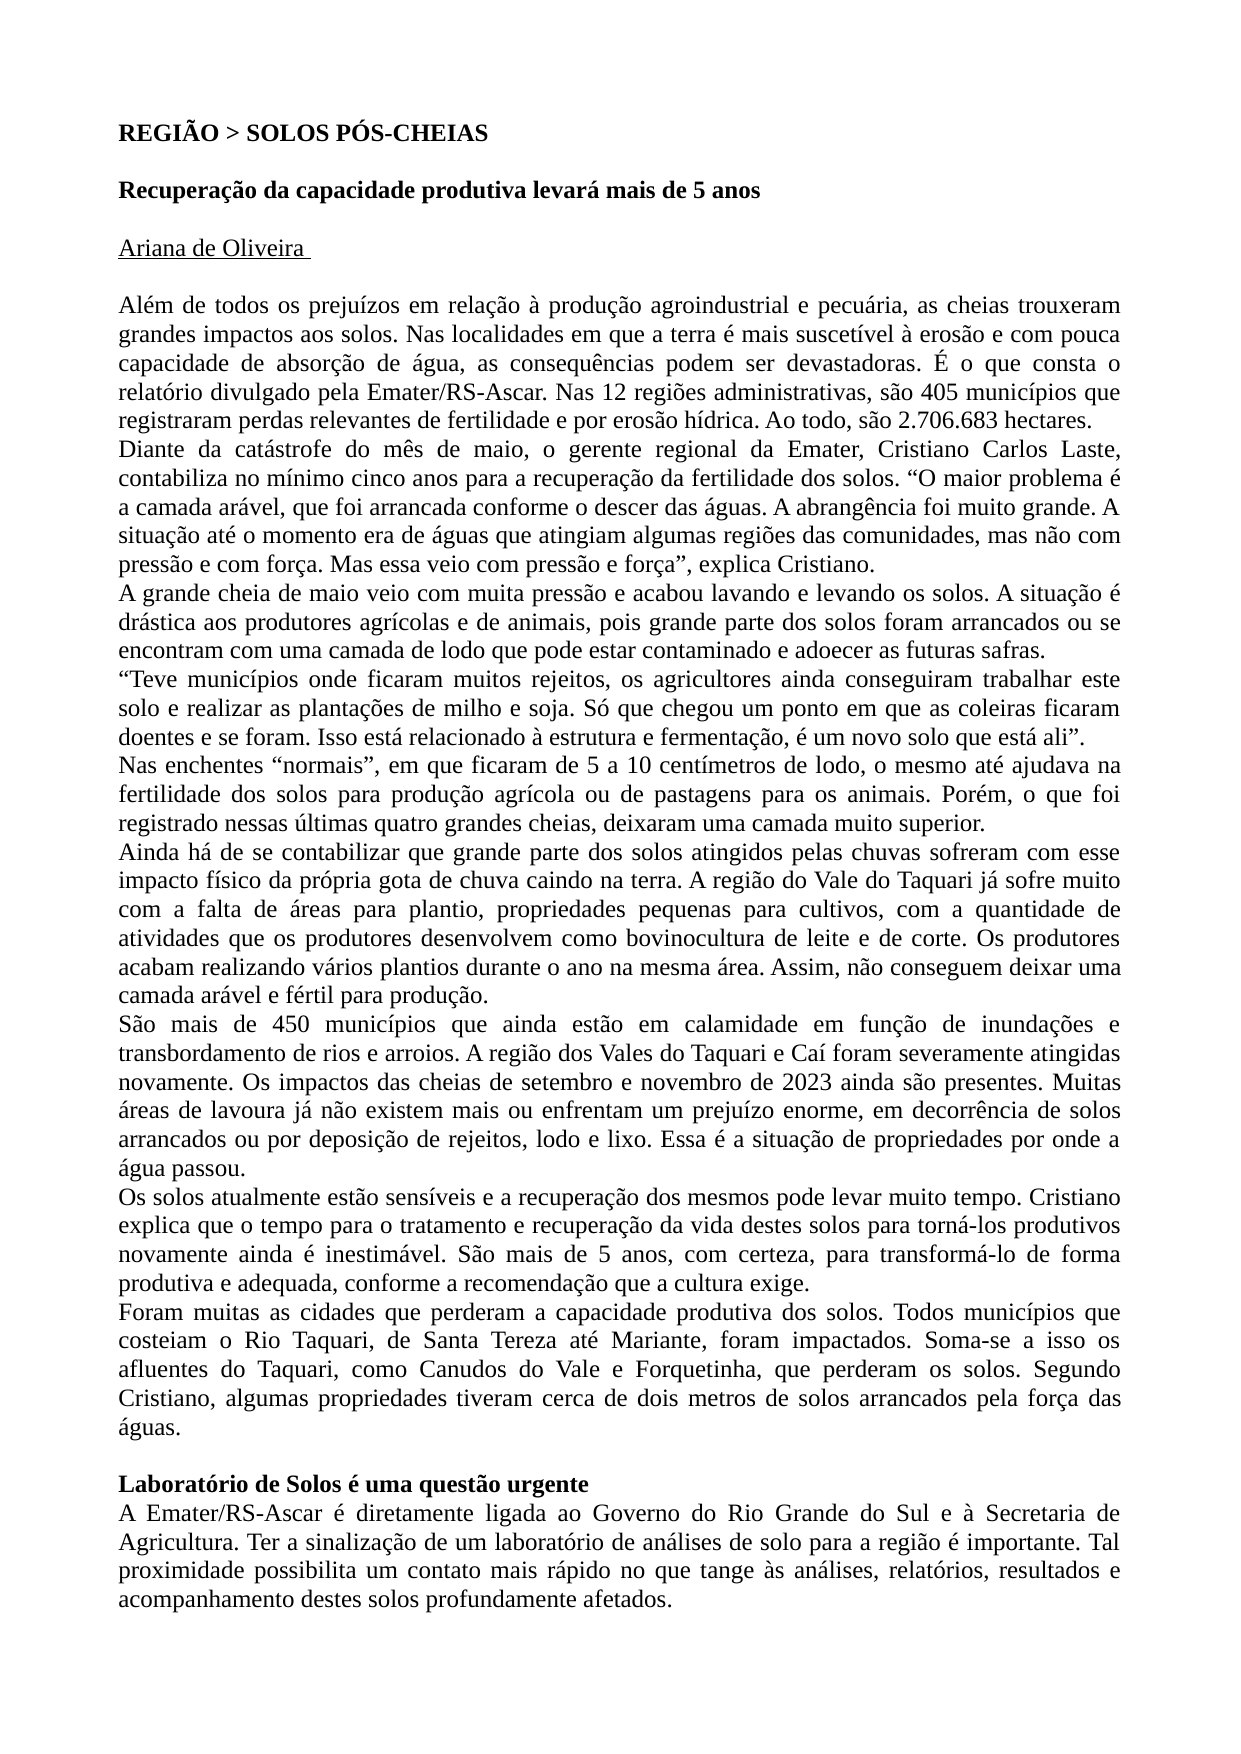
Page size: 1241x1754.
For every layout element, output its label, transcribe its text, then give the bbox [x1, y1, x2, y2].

text Ariana de Oliveira [118, 233, 1122, 262]
text “Teve municípios onde ficaram muitos rejeitos, os agricultores ainda conseguiram trabalhar este solo e realizar as plantações de milho e soja. Só que chegou um ponto em que as coleiras ficaram doentes e se foram. Isso está relacionado à estrutura e fermentação, é um novo solo que está ali”. [118, 664, 1122, 751]
text Laboratório de Solos é uma questão urgente [118, 1469, 1122, 1498]
text Recuperação da capacidade produtiva levará mais de 5 anos [118, 176, 1122, 204]
text REGIÃO > SOLOS PÓS-CHEIAS [118, 118, 1122, 147]
text Os solos atualmente estão sensíveis e a recuperação dos mesmos pode levar muito tempo. Cristiano explica que o tempo para o tratamento e recuperação da vida destes solos para torná-los produtivos novamente ainda é inestimável. São mais de 5 anos, com certeza, para transformá-lo de forma produtiva e adequada, conforme a recomendação que a cultura exige. [118, 1182, 1122, 1297]
text Nas enchentes “normais”, em que ficaram de 5 a 10 centímetros de lodo, o mesmo até ajudava na fertilidade dos solos para produção agrícola ou de pastagens para os animais. Porém, o que foi registrado nessas últimas quatro grandes cheias, deixaram uma camada muito superior. [118, 751, 1122, 837]
text São mais de 450 municípios que ainda estão em calamidade em função de inundações e transbordamento de rios e arroios. A região dos Vales do Taquari e Caí foram severamente atingidas novamente. Os impactos das cheias de setembro e novembro de 2023 ainda são presentes. Muitas áreas de lavoura já não existem mais ou enfrentam um prejuízo enorme, em decorrência de solos arrancados ou por deposição de rejeitos, lodo e lixo. Essa é a situação de propriedades por onde a água passou. [118, 1009, 1122, 1182]
text Além de todos os prejuízos em relação à produção agroindustrial e pecuária, as cheias trouxeram grandes impactos aos solos. Nas localidades em que a terra é mais suscetível à erosão e com pouca capacidade de absorção de água, as consequências podem ser devastadoras. É o que consta o relatório divulgado pela Emater/RS-Ascar. Nas 12 regiões administrativas, são 405 municípios que registraram perdas relevantes de fertilidade e por erosão hídrica. Ao todo, são 2.706.683 hectares. [118, 291, 1122, 434]
text Diante da catástrofe do mês de maio, o gerente regional da Emater, Cristiano Carlos Laste, contabiliza no mínimo cinco anos para a recuperação da fertilidade dos solos. “O maior problema é a camada arável, que foi arrancada conforme o descer das águas. A abrangência foi muito grande. A situação até o momento era de águas que atingiam algumas regiões das comunidades, mas não com pressão e com força. Mas essa veio com pressão e força”, explica Cristiano. [118, 434, 1122, 578]
text Foram muitas as cidades que perderam a capacidade produtiva dos solos. Todos municípios que costeiam o Rio Taquari, de Santa Tereza até Mariante, foram impactados. Soma-se a isso os afluentes do Taquari, como Canudos do Vale e Forquetinha, que perderam os solos. Segundo Cristiano, algumas propriedades tiveram cerca de dois metros de solos arrancados pela força das águas. [118, 1297, 1122, 1441]
text Ainda há de se contabilizar que grande parte dos solos atingidos pelas chuvas sofreram com esse impacto físico da própria gota de chuva caindo na terra. A região do Vale do Taquari já sofre muito com a falta de áreas para plantio, propriedades pequenas para cultivos, com a quantidade de atividades que os produtores desenvolvem como bovinocultura de leite e de corte. Os produtores acabam realizando vários plantios durante o ano na mesma área. Assim, não conseguem deixar uma camada arável e fértil para produção. [118, 837, 1122, 1009]
text A grande cheia de maio veio com muita pressão e acabou lavando e levando os solos. A situação é drástica aos produtores agrícolas e de animais, pois grande parte dos solos foram arrancados ou se encontram com uma camada de lodo que pode estar contaminado e adoecer as futuras safras. [118, 578, 1122, 664]
text A Emater/RS-Ascar é diretamente ligada ao Governo do Rio Grande do Sul e à Secretaria de Agricultura. Ter a sinalização de um laboratório de análises de solo para a região é importante. Tal proximidade possibilita um contato mais rápido no que tange às análises, relatórios, resultados e acompanhamento destes solos profundamente afetados. [118, 1498, 1122, 1613]
